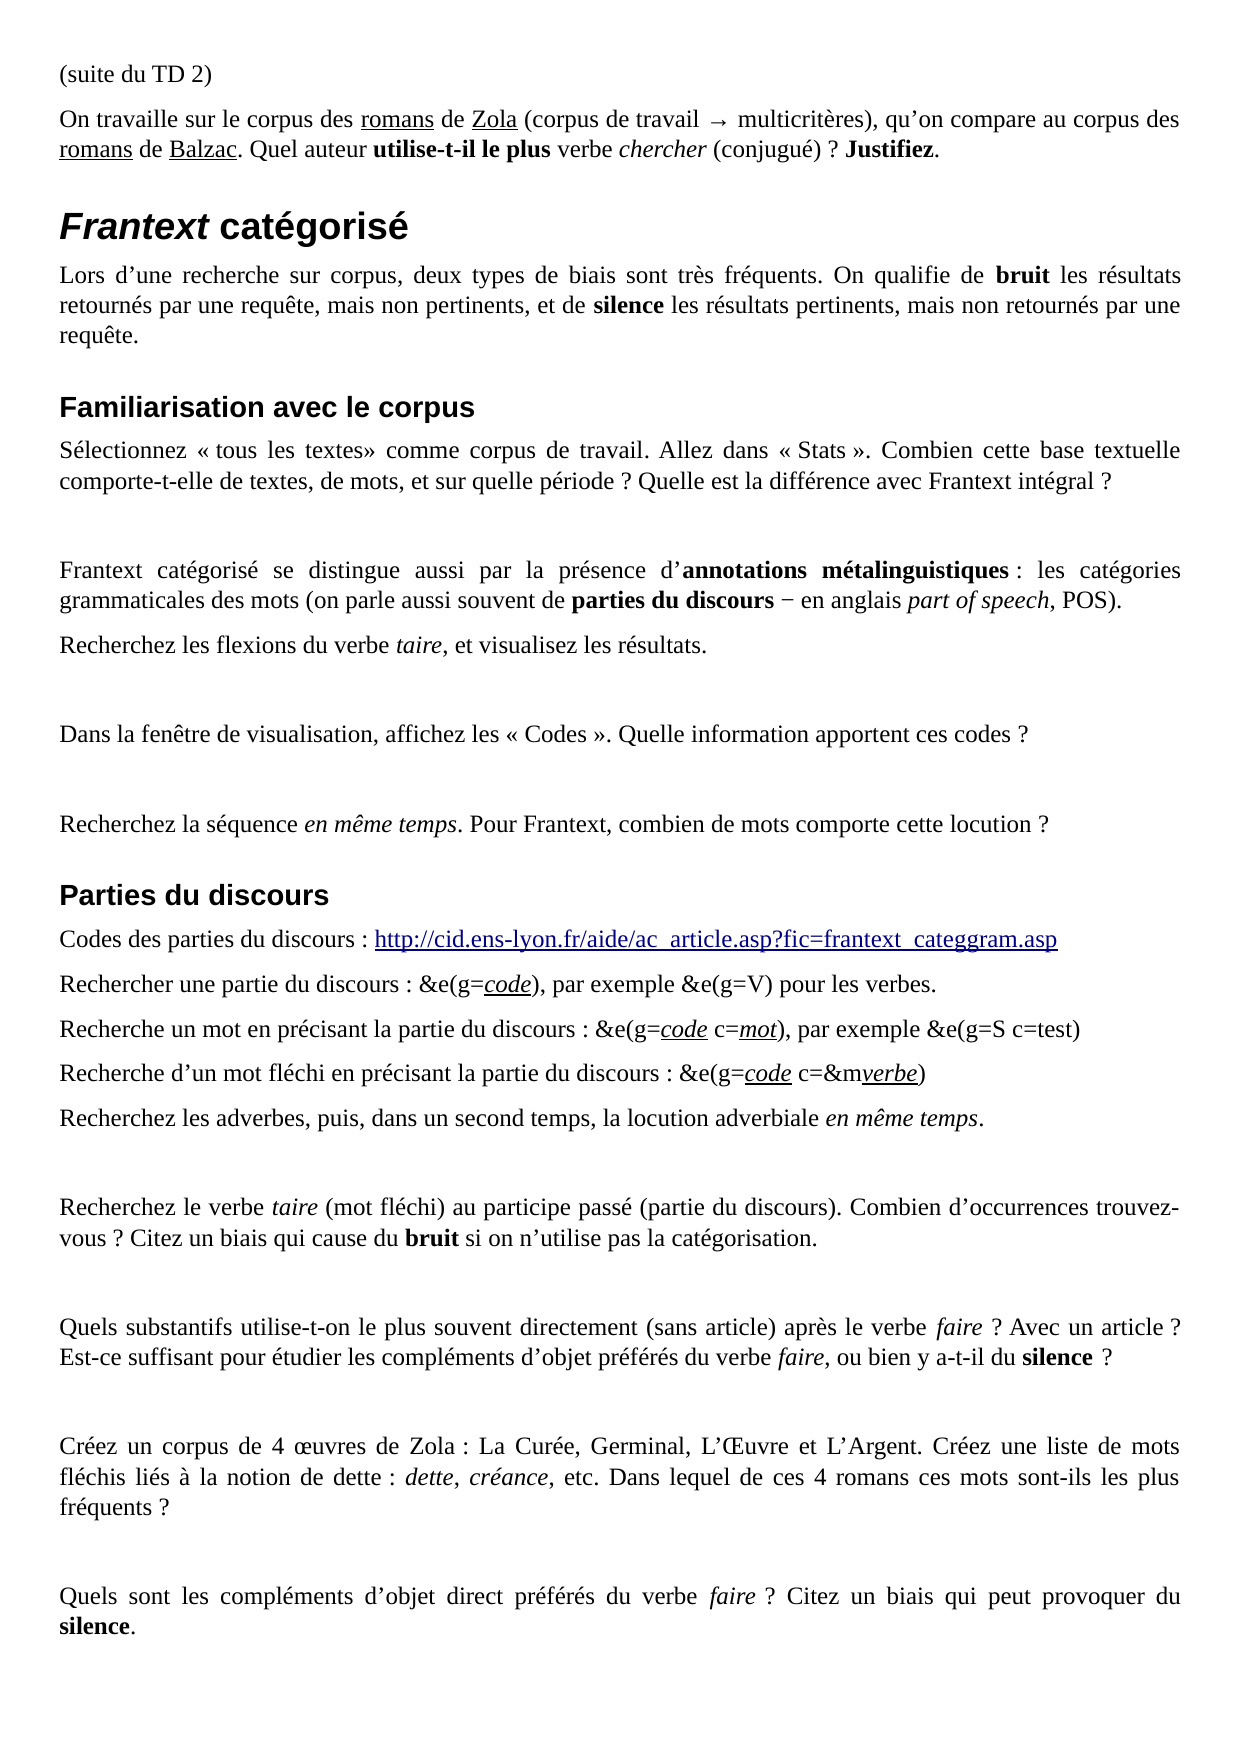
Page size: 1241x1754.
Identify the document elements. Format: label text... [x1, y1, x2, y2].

text Recherchez les flexions du verbe taire, et visualisez les résultats. [59, 630, 1181, 659]
text Sélectionnez « tous les textes» comme corpus de travail. Allez dans « Stats ». Combien cette base textuelle comporte-t-elle de textes, de mots, et sur quelle période ? Quelle est la différence avec Frantext intégral ? [59, 436, 1181, 494]
text Recherchez le verbe taire (mot fléchi) au participe passé (partie du discours). Combien d’occurrences trouvez-vous ? Citez un biais qui cause du bruit si on n’utilise pas la catégorisation. [59, 1192, 1181, 1251]
text Recherchez les adverbes, puis, dans un second temps, la locution adverbiale en même temps. [59, 1103, 1181, 1132]
text Recherche un mot en précisant la partie du discours : &e(g=code c=mot), par exemple &e(g=S c=test) [59, 1014, 1181, 1042]
text Lors d’une recherche sur corpus, deux types de biais sont très fréquents. On qualifie de bruit les résultats retournés par une requête, mais non pertinents, et de silence les résultats pertinents, mais non retournés par une requête. [59, 260, 1181, 349]
text Créez un corpus de 4 œuvres de Zola : La Curée, Germinal, L’Œuvre et L’Argent. Créez une liste de mots fléchis liés à la notion de dette : dette, créance, etc. Dans lequel de ces 4 romans ces mots sont-ils les plus fréquents ? [59, 1431, 1181, 1520]
text (suite du TD 2) [59, 59, 1181, 88]
text Frantext catégorisé se distingue aussi par la présence d’annotations métalinguistiques : les catégories grammaticales des mots (on parle aussi souvent de parties du discours − en anglais part of speech, POS). [59, 555, 1181, 614]
subtitle Parties du discours [59, 878, 1181, 912]
text On travaille sur le corpus des romans de Zola (corpus de travail → multicritères), qu’on compare au corpus des romans de Balzac. Quel auteur utilise-t-il le plus verbe chercher (conjugué) ? Justifiez. [59, 104, 1181, 163]
text Rechercher une partie du discours : &e(g=code), par exemple &e(g=V) pour les verbes. [59, 969, 1181, 998]
text Quels sont les compléments d’objet direct préférés du verbe faire ? Citez un biais qui peut provoquer du silence. [59, 1581, 1181, 1640]
text Recherche d’un mot fléchi en précisant la partie du discours : &e(g=code c=&mverbe) [59, 1058, 1181, 1087]
text Recherchez la séquence en même temps. Pour Frantext, combien de mots comporte cette locution ? [59, 809, 1181, 837]
text Codes des parties du discours : http://cid.ens-lyon.fr/aide/ac_article.asp?fic=frantext_categgram.asp [59, 924, 1181, 953]
subtitle Frantext catégorisé [59, 203, 1181, 247]
subtitle Familiarisation avec le corpus [59, 389, 1181, 423]
text Dans la fenêtre de visualisation, affichez les « Codes ». Quelle information apportent ces codes ? [59, 719, 1181, 748]
text Quels substantifs utilise-t-on le plus souvent directement (sans article) après le verbe faire ? Avec un article ? Est-ce suffisant pour étudier les compléments d’objet préférés du verbe faire, ou bien y a-t-il du silence ? [59, 1312, 1181, 1371]
